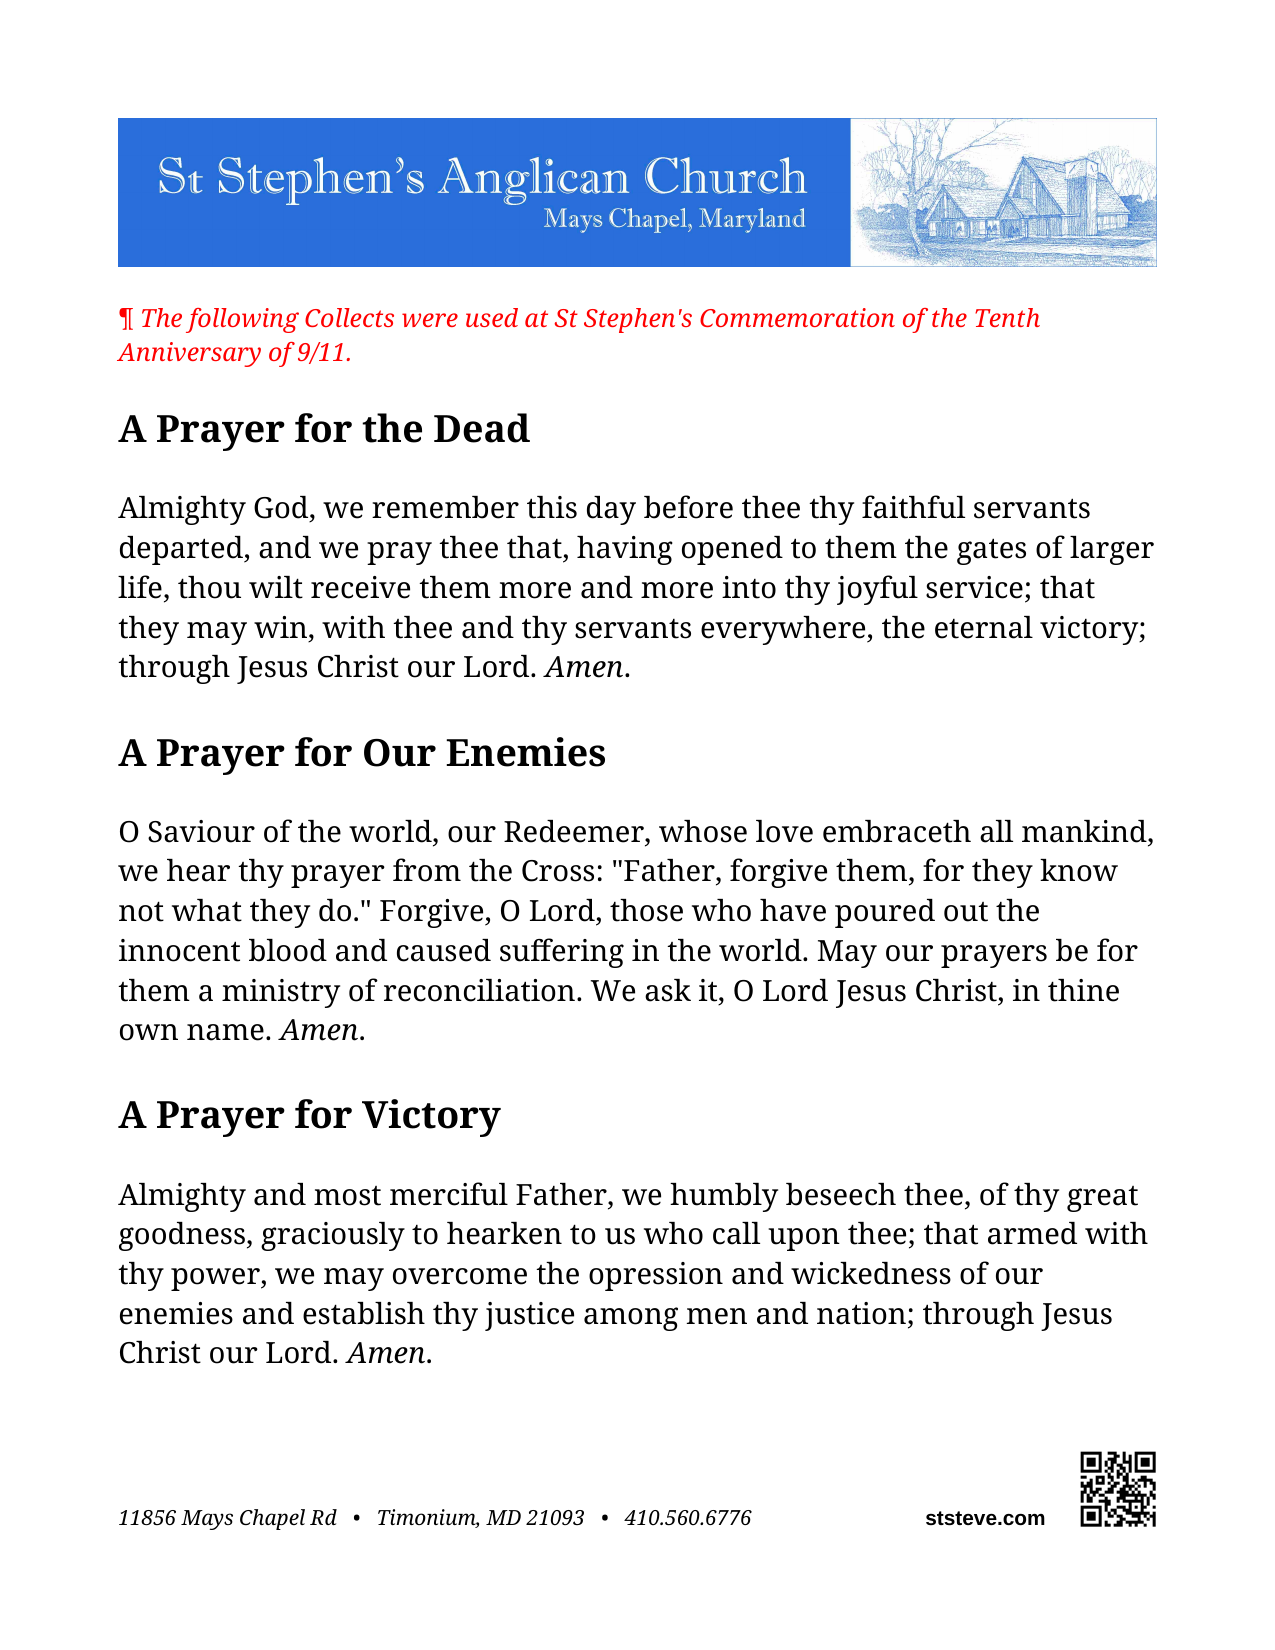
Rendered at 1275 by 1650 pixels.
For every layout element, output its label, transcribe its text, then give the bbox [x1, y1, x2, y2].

text A Prayer for Victory [118, 1089, 1157, 1140]
text Almighty God, we remember this day before thee thy faithful servants departed, and we pray thee that, having opened to them the gates of larger life, thou wilt receive them more and more into thy joyful service; that they may win, with thee and thy servants everywhere, the eternal victory; through Jesus Christ our Lord. Amen. [118, 488, 1157, 686]
text ¶ The following Collects were used at St Stephen's Commemoration of the Tenth Anniversary of 9/11. [118, 301, 1157, 369]
text A Prayer for the Dead [118, 403, 1157, 454]
text A Prayer for Our Enemies [118, 726, 1157, 777]
text O Saviour of the world, our Redeemer, whose love embraceth all mankind, we hear thy prayer from the Cross: "Father, forgive them, for they know not what they do." Forgive, O Lord, those who have poured out the innocent blood and caused suffering in the world. May our prayers be for them a ministry of reconciliation. We ask it, O Lord Jesus Christ, in thine own name. Amen. [118, 811, 1157, 1049]
picture [1078, 1449, 1159, 1530]
picture [118, 118, 1157, 267]
text Almighty and most merciful Father, we humbly beseech thee, of thy great goodness, graciously to hearken to us who call upon thee; that armed with thy power, we may overcome the opression and wickedness of our enemies and establish thy justice among men and nation; through Jesus Christ our Lord. Amen. [118, 1174, 1157, 1372]
